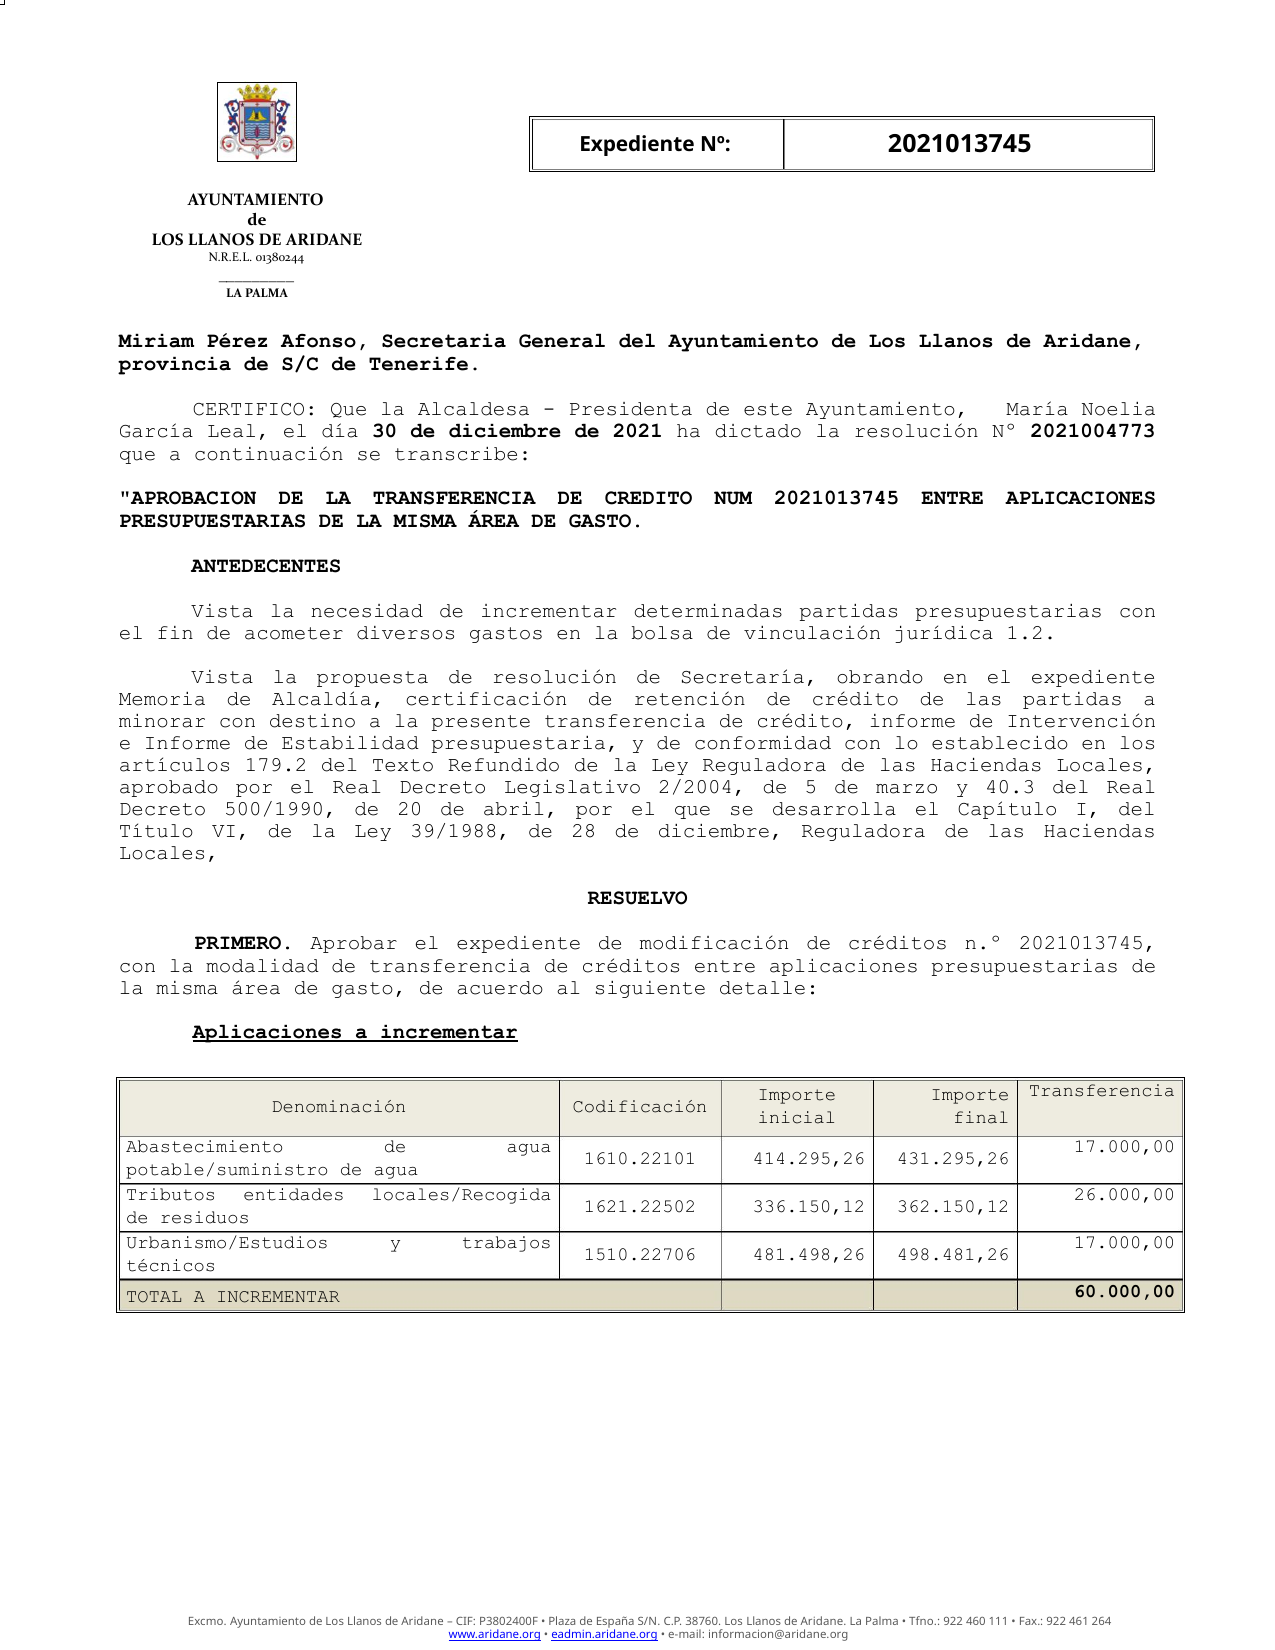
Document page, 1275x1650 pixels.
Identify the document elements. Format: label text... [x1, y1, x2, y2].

text AYUNTAMIENTO [188, 192, 387, 208]
text Vista la necesidad de incrementar determinadas partidas presupuestarias con [191, 598, 1181, 622]
text Título VI, de la Ley 39/1988, de 28 de diciembre, Reguladora de las Haciendas [118, 820, 1181, 842]
text Transferencia [1029, 1079, 1200, 1101]
text Importe [757, 1084, 861, 1105]
text minorar con destino a la presente transferencia de crédito, informe de Intervención [118, 710, 1181, 732]
text RESUELVO [587, 885, 712, 909]
text LOS LLANOS DE ARIDANE [151, 232, 387, 249]
text Aplicaciones a incrementar [192, 1019, 542, 1043]
text agua [506, 1136, 576, 1157]
text el fin de acometer diversos gastos en la bolsa de vinculación jurídica 1.2. [118, 622, 1181, 644]
text que a continuación se transcribe: [118, 442, 1181, 465]
text 17.000,00 [1074, 1232, 1200, 1253]
text artículos 179.2 del Texto Refundido de la Ley Reguladora de las Haciendas Locales, [118, 754, 1181, 776]
text Denominación [271, 1095, 431, 1116]
text TOTAL A INCREMENTAR [126, 1286, 364, 1307]
picture [218, 83, 296, 161]
text inicial [757, 1107, 861, 1128]
text 1621.22502 [583, 1195, 721, 1216]
text García Leal, el día 30 de diciembre de 2021 ha dictado la resolución Nº 2021004773 [118, 420, 1181, 442]
text _ [317, 267, 327, 284]
text potable/suministro de agua [126, 1159, 576, 1180]
text técnicos [126, 1254, 576, 1276]
text ________ [226, 267, 317, 284]
text y [389, 1232, 426, 1253]
text N.R.E.L. 01380244 [208, 252, 327, 264]
text [426, 1232, 461, 1253]
text APROBACION DE LA TRANSFERENCIA DE CREDITO NUM 2021013745 ENTRE APLICACIONES [131, 486, 1181, 509]
text aprobado por el Real Decreto Legislativo 2/2004, de 5 de marzo y 40.3 del Real [118, 776, 1181, 797]
text Expediente Nº: [579, 131, 761, 156]
text ANTEDECENTES [191, 553, 366, 577]
text Memoria de Alcaldía, certificación de retención de crédito de las partidas a [118, 688, 1181, 710]
text de [247, 212, 387, 228]
text " [118, 486, 131, 508]
text Vista la propuesta de resolución de Secretaría, obrando en el expediente [191, 664, 1181, 688]
text PRESUPUESTARIAS DE LA MISMA ÁREA DE GASTO. [118, 508, 668, 532]
text 414.295,26 431.295,26 [752, 1147, 1034, 1168]
text Importe [930, 1084, 1034, 1105]
text 2021013745 [888, 128, 1072, 159]
text 60.000,00 [1074, 1280, 1200, 1302]
text Excmo. Ayuntamiento de Los Llanos de Aridane – CIF: P3802400F • Plaza de España S/N. C.P. 38760. Los Llanos de Aridane. La Palma • Tfno.: 922 460 111 • Fax.: 922 461 264 [188, 1614, 1112, 1628]
text Decreto 500/1990, de 20 de abril, por el que se desarrolla el Capítulo I, del [118, 797, 1181, 820]
text con la modalidad de transferencia de créditos entre aplicaciones presupuestarias de [118, 954, 1181, 977]
text de residuos [126, 1207, 576, 1228]
text Urbanismo/Estudios [126, 1232, 389, 1253]
text Codificación [572, 1095, 732, 1116]
text provincia de S/C de Tenerife. [118, 352, 1168, 375]
text [431, 1136, 506, 1157]
text 1610.22101 [583, 1147, 721, 1168]
text CERTIFICO: Que la Alcaldesa - Presidenta de este Ayuntamiento, María Noelia [192, 396, 1181, 420]
text www.aridane.org • eadmin.aridane.org • e-mail: informacion@aridane.org [448, 1628, 1112, 1642]
text trabajos [461, 1232, 576, 1253]
text _ [219, 267, 226, 281]
text PRIMERO. Aprobar el expediente de modificación de créditos n.º 2021013745, [193, 930, 1181, 954]
picture [530, 117, 1154, 171]
text 1510.22706 [583, 1243, 721, 1264]
text 336.150,12 362.150,12 [752, 1195, 1034, 1216]
text e Informe de Estabilidad presupuestaria, y de conformidad con lo establecido en los [118, 732, 1181, 754]
text la misma área de gasto, de acuerdo al siguiente detalle: [118, 977, 1181, 998]
text final [953, 1107, 1034, 1128]
text 26.000,00 [1074, 1184, 1200, 1205]
picture [117, 1078, 1184, 1312]
text de [384, 1136, 431, 1157]
text Tributos entidades locales/Recogida [126, 1184, 576, 1205]
text Locales, [118, 842, 1181, 863]
text LA PALMA [226, 287, 317, 300]
text Abastecimiento [126, 1136, 384, 1157]
text Miriam Pérez Afonso, Secretaria General del Ayuntamiento de Los Llanos de Aridane, [118, 328, 1168, 352]
text 481.498,26 498.481,26 [752, 1243, 1034, 1264]
text 17.000,00 [1074, 1136, 1200, 1157]
